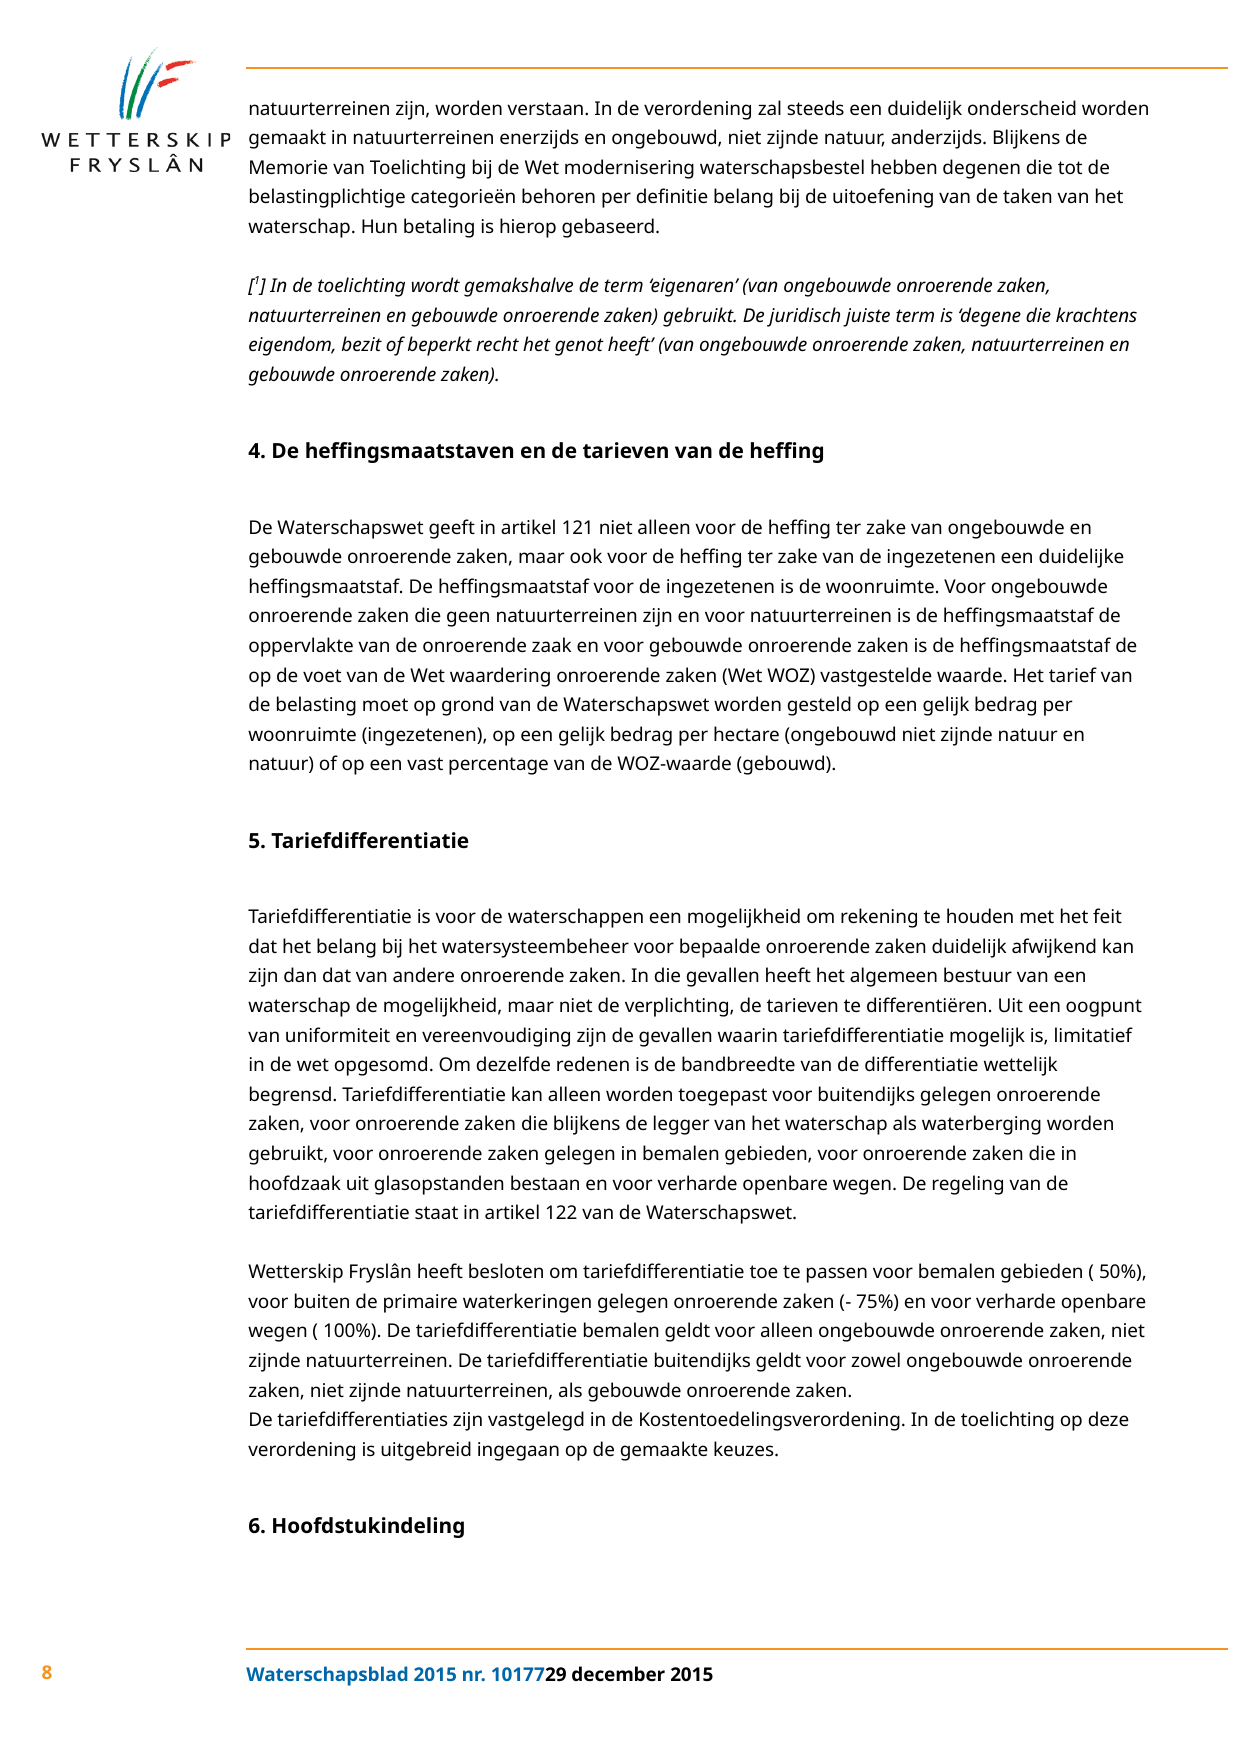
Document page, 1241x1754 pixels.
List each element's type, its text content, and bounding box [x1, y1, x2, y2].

text De tariefdifferentiaties zijn vastgelegd in de Kostentoedelingsverordening. In de toelichting op deze verordening is uitgebreid ingegaan op de gemaakte keuzes. [248, 1406, 1152, 1462]
picture [41, 47, 231, 172]
text 5. Tariefdifferentiatie [248, 826, 1152, 854]
text natuurterreinen zijn, worden verstaan. In de verordening zal steeds een duidelijk onderscheid worden gemaakt in natuurterreinen enerzijds en ongebouwd, niet zijnde natuur, anderzijds. Blijkens de Memorie van Toelichting bij de Wet modernisering waterschapsbestel hebben degenen die tot de belastingplichtige categorieën behoren per definitie belang bij de uitoefening van de taken van het waterschap. Hun betaling is hierop gebaseerd. [248, 95, 1152, 239]
text Tariefdifferentiatie is voor de waterschappen een mogelijkheid om rekening te houden met het feit dat het belang bij het watersysteembeheer voor bepaalde onroerende zaken duidelijk afwijkend kan zijn dan dat van andere onroerende zaken. In die gevallen heeft het algemeen bestuur van een waterschap de mogelijkheid, maar niet de verplichting, de tarieven te differentiëren. Uit een oogpunt van uniformiteit en vereenvoudiging zijn de gevallen waarin tariefdifferentiatie mogelijk is, limitatief in de wet opgesomd. Om dezelfde redenen is de bandbreedte van de differentiatie wettelijk begrensd. Tariefdifferentiatie kan alleen worden toegepast voor buitendijks gelegen onroerende zaken, voor onroerende zaken die blijkens de legger van het waterschap als waterberging worden gebruikt, voor onroerende zaken gelegen in bemalen gebieden, voor onroerende zaken die in hoofdzaak uit glasopstanden bestaan en voor verharde openbare wegen. De regeling van de tariefdifferentiatie staat in artikel 122 van de Waterschapswet. [248, 903, 1152, 1225]
text Wetterskip Fryslân heeft besloten om tariefdifferentiatie toe te passen voor bemalen gebieden ( 50%), voor buiten de primaire waterkeringen gelegen onroerende zaken (- 75%) en voor verharde openbare wegen ( 100%). De tariefdifferentiatie bemalen geldt voor alleen ongebouwde onroerende zaken, niet zijnde natuurterreinen. De tariefdifferentiatie buitendijks geldt voor zowel ongebouwde onroerende zaken, niet zijnde natuurterreinen, als gebouwde onroerende zaken. [248, 1258, 1152, 1403]
text De Waterschapswet geeft in artikel 121 niet alleen voor de heffing ter zake van ongebouwde en gebouwde onroerende zaken, maar ook voor de heffing ter zake van de ingezetenen een duidelijke heffingsmaatstaf. De heffingsmaatstaf voor de ingezetenen is de woonruimte. Voor ongebouwde onroerende zaken die geen natuurterreinen zijn en voor natuurterreinen is de heffingsmaatstaf de oppervlakte van de onroerende zaak en voor gebouwde onroerende zaken is de heffingsmaatstaf de op de voet van de Wet waardering onroerende zaken (Wet WOZ) vastgestelde waarde. Het tarief van de belasting moet op grond van de Waterschapswet worden gesteld op een gelijk bedrag per woonruimte (ingezetenen), op een gelijk bedrag per hectare (ongebouwd niet zijnde natuur en natuur) of op een vast percentage van de WOZ-waarde (gebouwd). [248, 514, 1152, 776]
text 4. De heffingsmaatstaven en de tarieven van de heffing [248, 436, 1152, 465]
text 6. Hoofdstukindeling [248, 1511, 1152, 1540]
text [1] In de toelichting wordt gemakshalve de term ‘eigenaren’ (van ongebouwde onroerende zaken, natuurterreinen en gebouwde onroerende zaken) gebruikt. De juridisch juiste term is ‘degene die krachtens eigendom, bezit of beperkt recht het genot heeft’ (van ongebouwde onroerende zaken, natuurterreinen en gebouwde onroerende zaken). [248, 272, 1152, 387]
